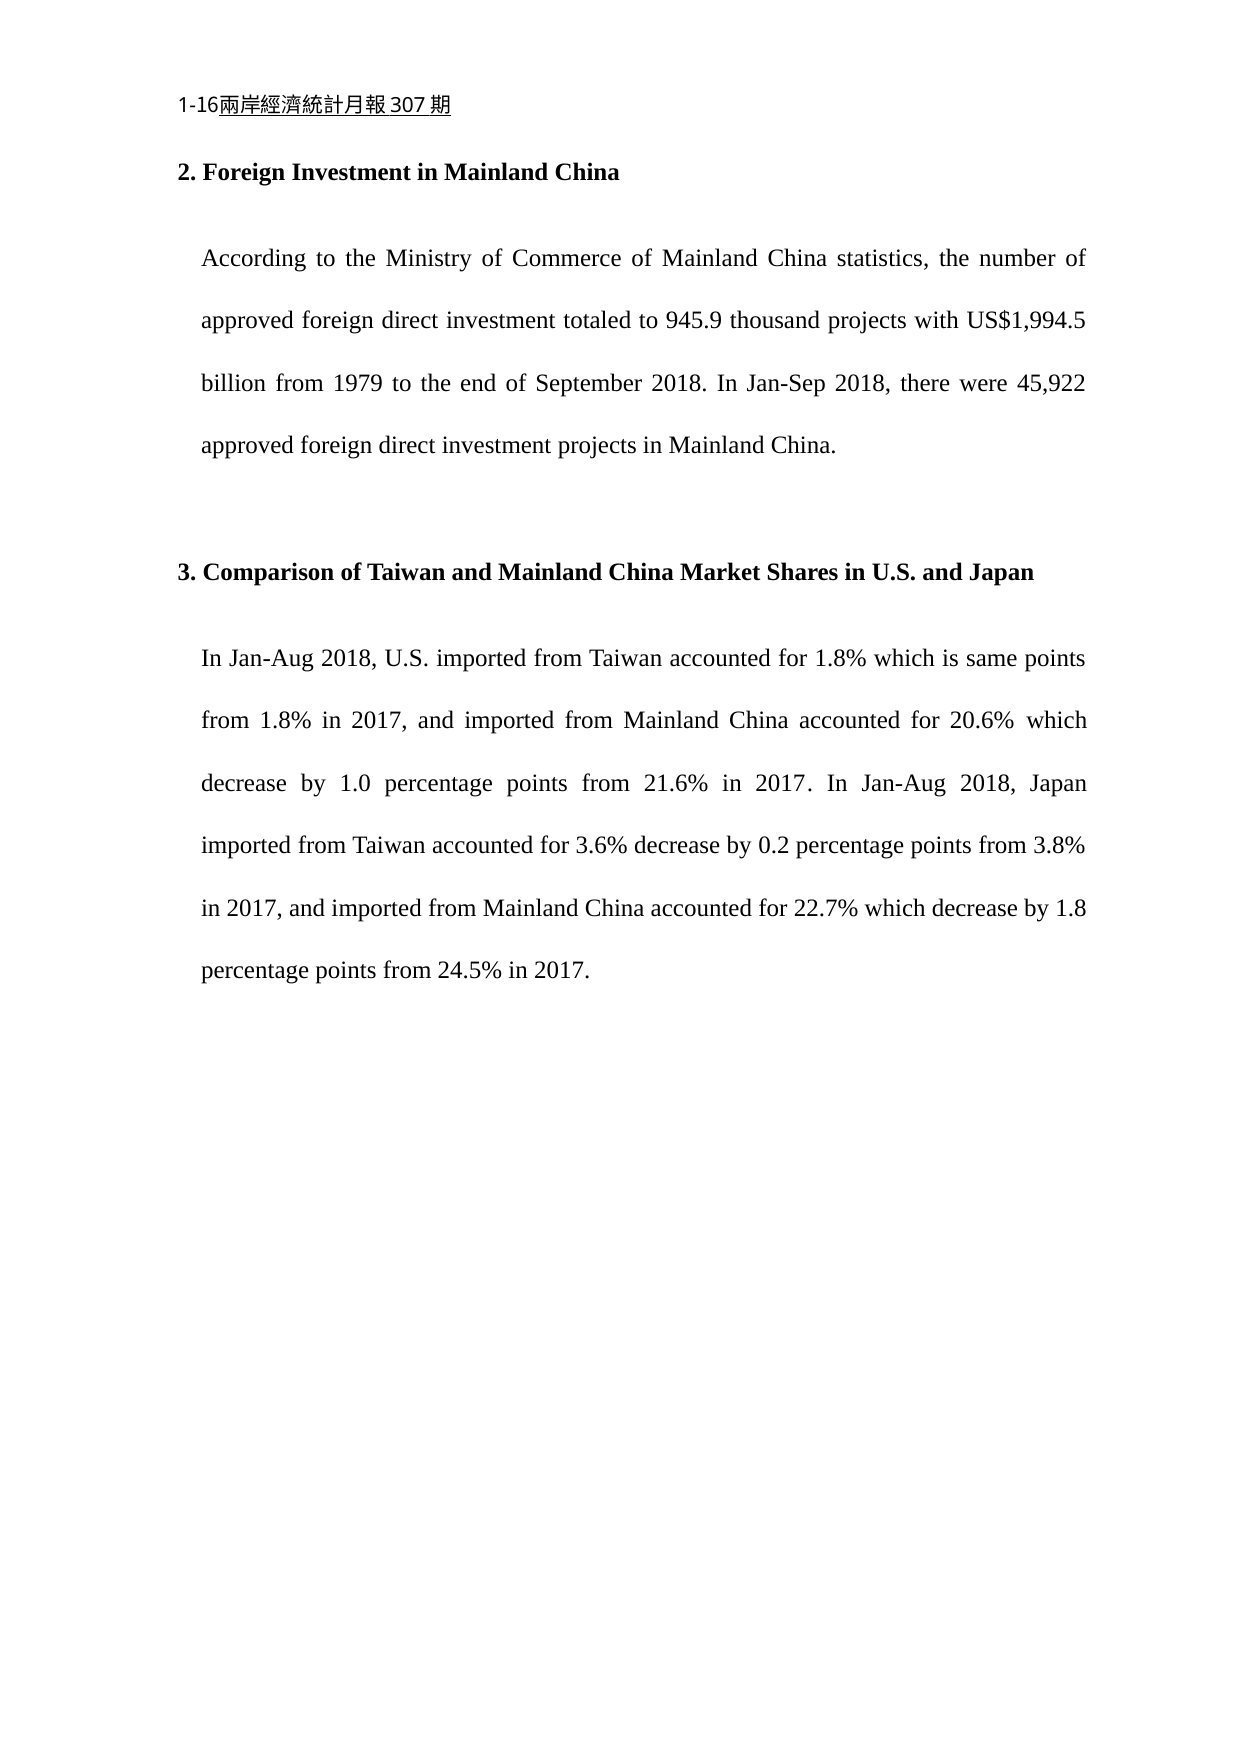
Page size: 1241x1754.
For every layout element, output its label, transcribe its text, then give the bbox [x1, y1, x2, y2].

text According to the Ministry of Commerce of Mainland China statistics, the number of approved foreign direct investment totaled to 945.9 thousand projects with US$1,994.5 billion from 1979 to the end of September 2018. In Jan-Sep 2018, there were 45,922 approved foreign direct investment projects in Mainland China. [201, 216, 1087, 466]
text 2. Foreign Investment in Mainland China [177, 141, 1087, 191]
text In Jan-Aug 2018, U.S. imported from Taiwan accounted for 1.8% which is same points from 1.8% in 2017, and imported from Mainland China accounted for 20.6% which decrease by 1.0 percentage points from 21.6% in 2017. In Jan-Aug 2018, Japan imported from Taiwan accounted for 3.6% decrease by 0.2 percentage points from 3.8% in 2017, and imported from Mainland China accounted for 22.7% which decrease by 1.8 percentage points from 24.5% in 2017. [201, 616, 1087, 991]
text 3. Comparison of Taiwan and Mainland China Market Shares in U.S. and Japan [177, 541, 1087, 591]
